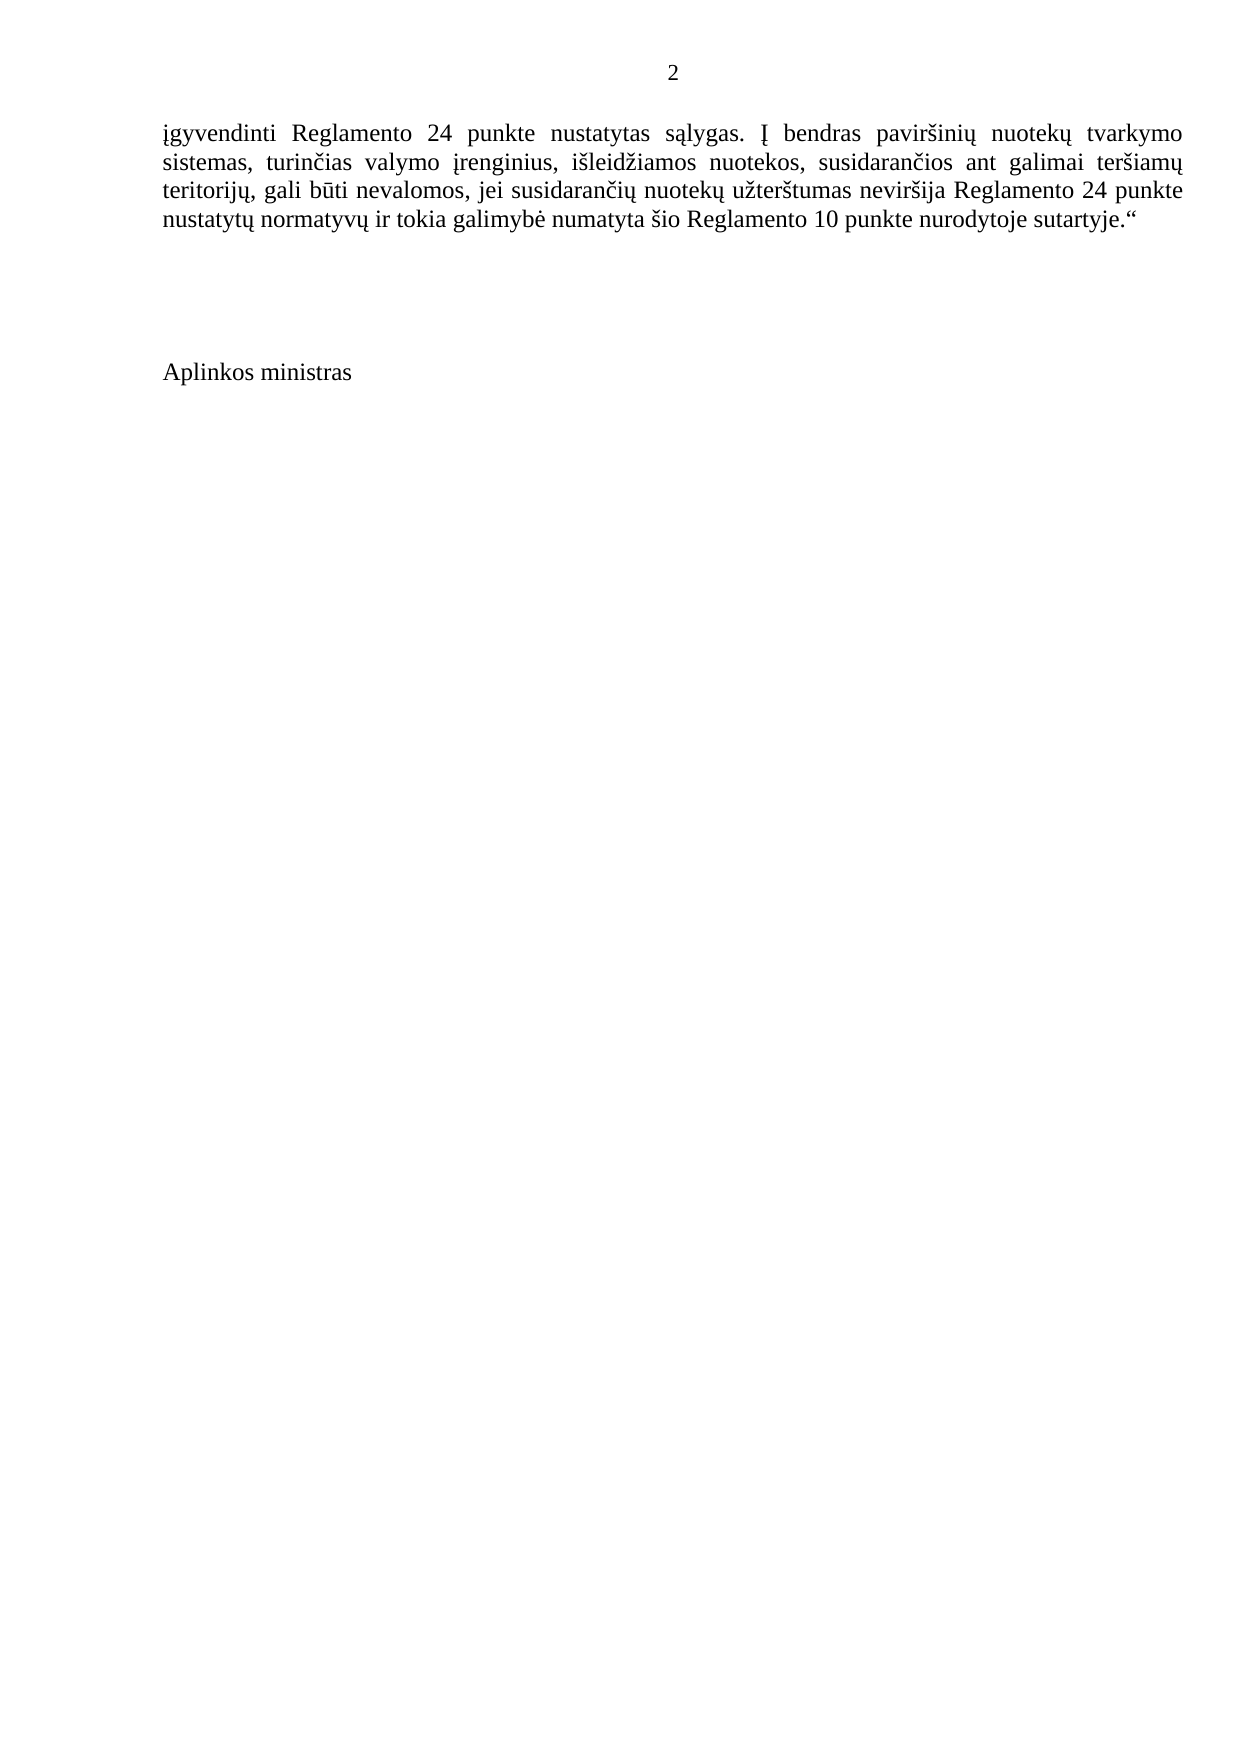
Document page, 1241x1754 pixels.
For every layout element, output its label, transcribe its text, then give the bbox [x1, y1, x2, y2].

text įgyvendinti Reglamento 24 punkte nustatytas sąlygas. Į bendras paviršinių nuotekų tvarkymo sistemas, turinčias valymo įrenginius, išleidžiamos nuotekos, susidarančios ant galimai teršiamų teritorijų, gali būti nevalomos, jei susidarančių nuotekų užterštumas neviršija Reglamento 24 punkte nustatytų normatyvų ir tokia galimybė numatyta šio Reglamento 10 punkte nurodytoje sutartyje.“ [162, 118, 1184, 233]
text Aplinkos ministras [162, 357, 1184, 385]
